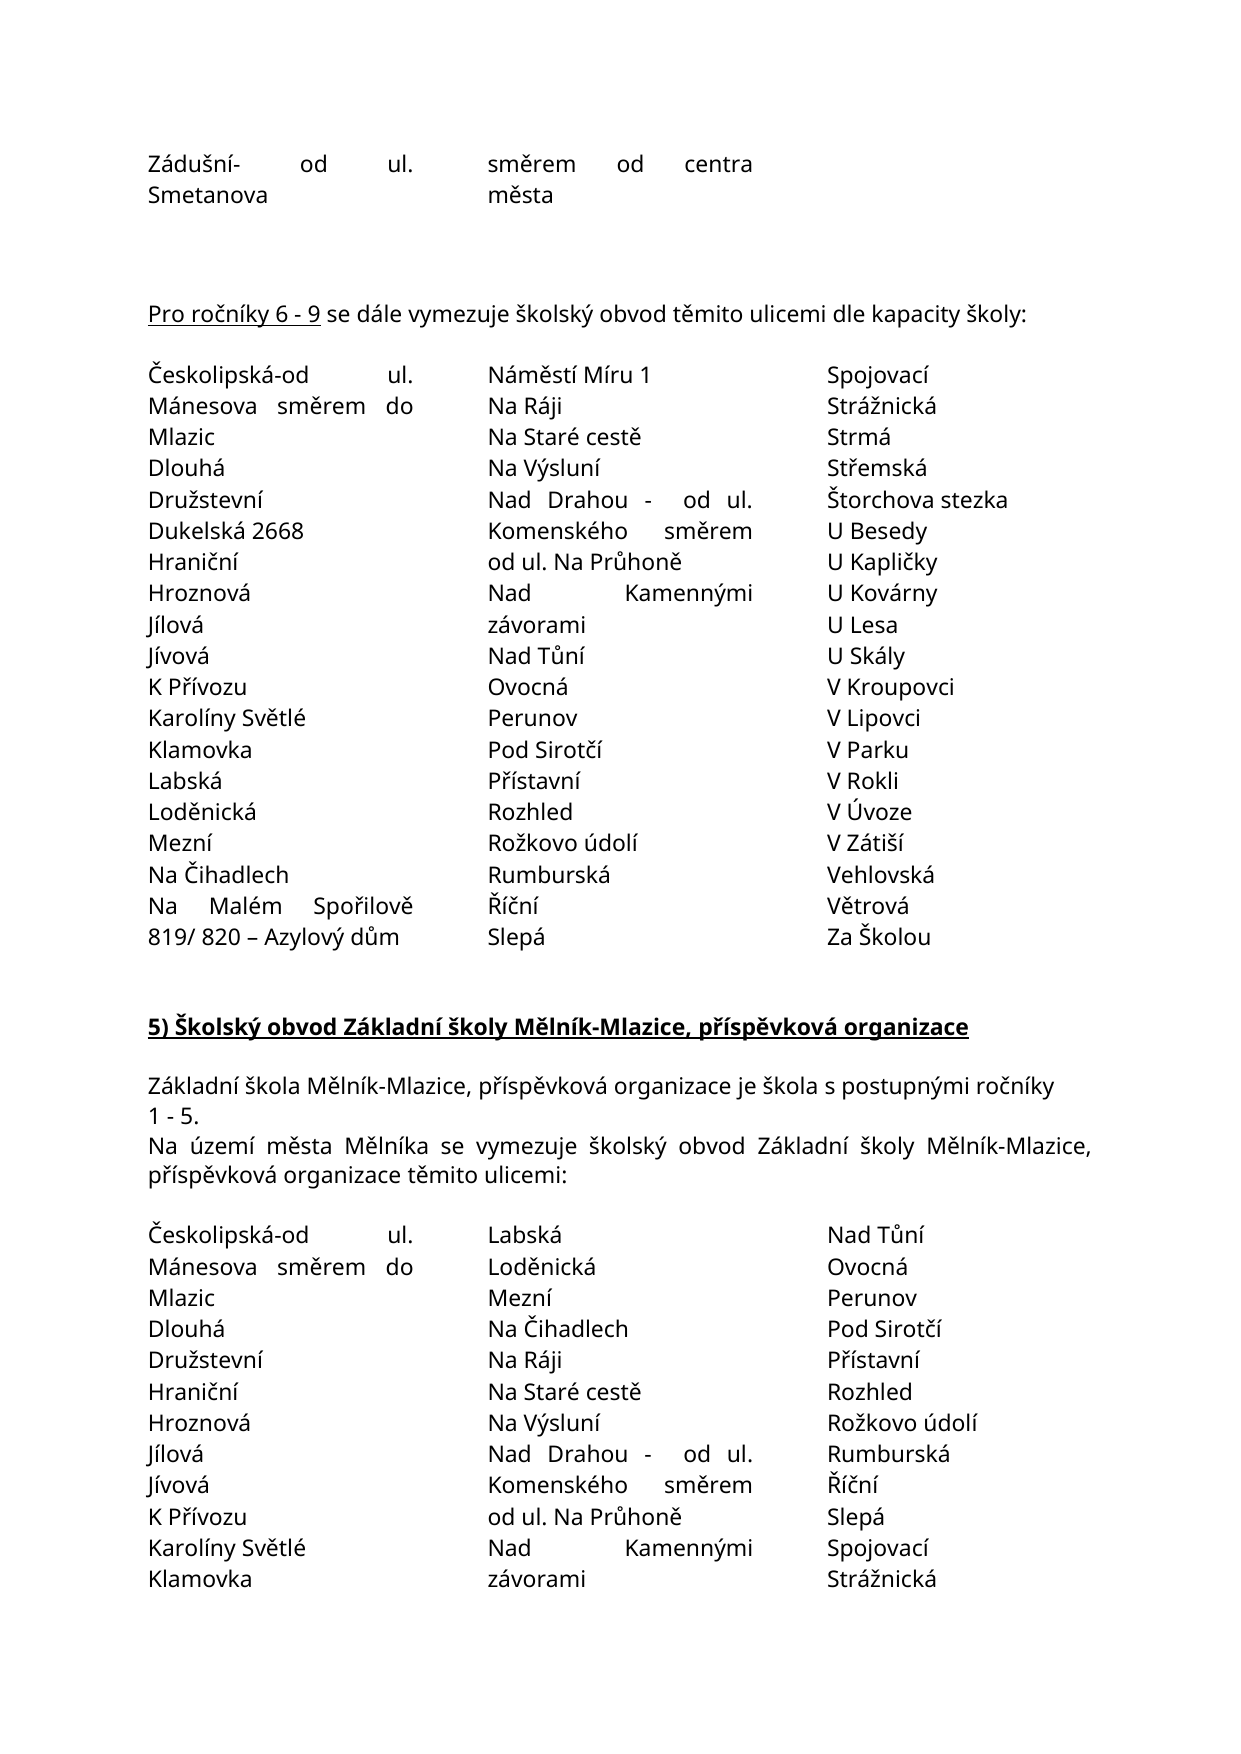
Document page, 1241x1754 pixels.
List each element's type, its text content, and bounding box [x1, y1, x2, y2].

text Říční [487, 890, 753, 921]
text Klamovka [148, 1563, 413, 1594]
text K Přívozu [148, 671, 413, 702]
text Na Malém Spořilově 819/ 820 – Azylový dům [148, 890, 413, 952]
text Rožkovo údolí [827, 1407, 1093, 1438]
text Na Ráji [487, 1344, 753, 1376]
text Dukelská 2668 [148, 515, 413, 546]
text Rožkovo údolí [487, 827, 753, 858]
text Pod Sirotčí [827, 1313, 1093, 1344]
text směrem od centra města [487, 148, 753, 210]
text Střemská [827, 452, 1093, 483]
text Perunov [827, 1282, 1093, 1313]
text Hraniční [148, 1376, 413, 1407]
text U Kapličky [827, 546, 1093, 577]
text Labská [487, 1219, 753, 1251]
text U Skály [827, 640, 1093, 671]
text Říční [827, 1469, 1093, 1501]
text V Lipovci [827, 702, 1093, 733]
text Náměstí Míru 1 [487, 358, 753, 390]
text Na Výsluní [487, 452, 753, 483]
text Karolíny Světlé [148, 702, 413, 733]
text Spojovací [827, 358, 1093, 390]
text 5) Školský obvod Základní školy Mělník-Mlazice, příspěvková organizace [148, 1012, 1093, 1041]
text Jívová [148, 1469, 413, 1501]
text Na území města Mělníka se vymezuje školský obvod Základní školy Mělník-Mlazice, příspěvková organizace těmito ulicemi: [148, 1130, 1093, 1190]
text V Úvoze [827, 796, 1093, 827]
text Družstevní [148, 1344, 413, 1376]
text Nad Kamennými závorami [487, 577, 753, 640]
text U Kovárny [827, 577, 1093, 608]
text K Přívozu [148, 1501, 413, 1532]
text Hraniční [148, 546, 413, 577]
text Strážnická [827, 390, 1093, 421]
text Nad Tůní [487, 640, 753, 671]
text Dlouhá [148, 1313, 413, 1344]
text Rozhled [827, 1376, 1093, 1407]
text Strážnická [827, 1563, 1093, 1594]
text 1 - 5. [148, 1101, 1093, 1130]
text Hroznová [148, 577, 413, 608]
text Spojovací [827, 1532, 1093, 1563]
text Ovocná [827, 1251, 1093, 1282]
text V Kroupovci [827, 671, 1093, 702]
text Na Staré cestě [487, 1376, 753, 1407]
text Slepá [487, 921, 753, 952]
text Mezní [148, 827, 413, 858]
text U Besedy [827, 515, 1093, 546]
text Perunov [487, 702, 753, 733]
text Na Staré cestě [487, 421, 753, 452]
text Pro ročníky 6 - 9 se dále vymezuje školský obvod těmito ulicemi dle kapacity školy: [148, 299, 1093, 329]
text Labská [148, 765, 413, 796]
text Mezní [487, 1282, 753, 1313]
text V Parku [827, 733, 1093, 765]
text Dlouhá [148, 452, 413, 483]
text Přístavní [827, 1344, 1093, 1376]
text Českolipská-od ul. Mánesova směrem do Mlazic [148, 1219, 413, 1313]
text Vehlovská [827, 858, 1093, 890]
text Jílová [148, 1438, 413, 1469]
text Rozhled [487, 796, 753, 827]
text Zádušní- od ul. Smetanova [148, 148, 413, 210]
text Přístavní [487, 765, 753, 796]
text Základní škola Mělník-Mlazice, příspěvková organizace je škola s postupnými ročníky [148, 1071, 1093, 1101]
text Nad Drahou - od ul. Komenského směrem od ul. Na Průhoně [487, 483, 753, 577]
text Pod Sirotčí [487, 733, 753, 765]
text Rumburská [827, 1438, 1093, 1469]
text Větrová [827, 890, 1093, 921]
text Na Čihadlech [487, 1313, 753, 1344]
text Družstevní [148, 483, 413, 515]
text V Zátiší [827, 827, 1093, 858]
text Na Výsluní [487, 1407, 753, 1438]
text Strmá [827, 421, 1093, 452]
text Štorchova stezka [827, 483, 1093, 515]
text Rumburská [487, 858, 753, 890]
text Za Školou [827, 921, 1093, 952]
text Hroznová [148, 1407, 413, 1438]
text Loděnická [487, 1251, 753, 1282]
text Jívová [148, 640, 413, 671]
text U Lesa [827, 608, 1093, 640]
text Slepá [827, 1501, 1093, 1532]
text V Rokli [827, 765, 1093, 796]
text Nad Tůní [827, 1219, 1093, 1251]
text Nad Kamennými závorami [487, 1532, 753, 1594]
text Na Čihadlech [148, 858, 413, 890]
text Českolipská-od ul. Mánesova směrem do Mlazic [148, 358, 413, 452]
text Nad Drahou - od ul. Komenského směrem od ul. Na Průhoně [487, 1438, 753, 1532]
text Klamovka [148, 733, 413, 765]
text Loděnická [148, 796, 413, 827]
text Ovocná [487, 671, 753, 702]
text Karolíny Světlé [148, 1532, 413, 1563]
text Jílová [148, 608, 413, 640]
text Na Ráji [487, 390, 753, 421]
